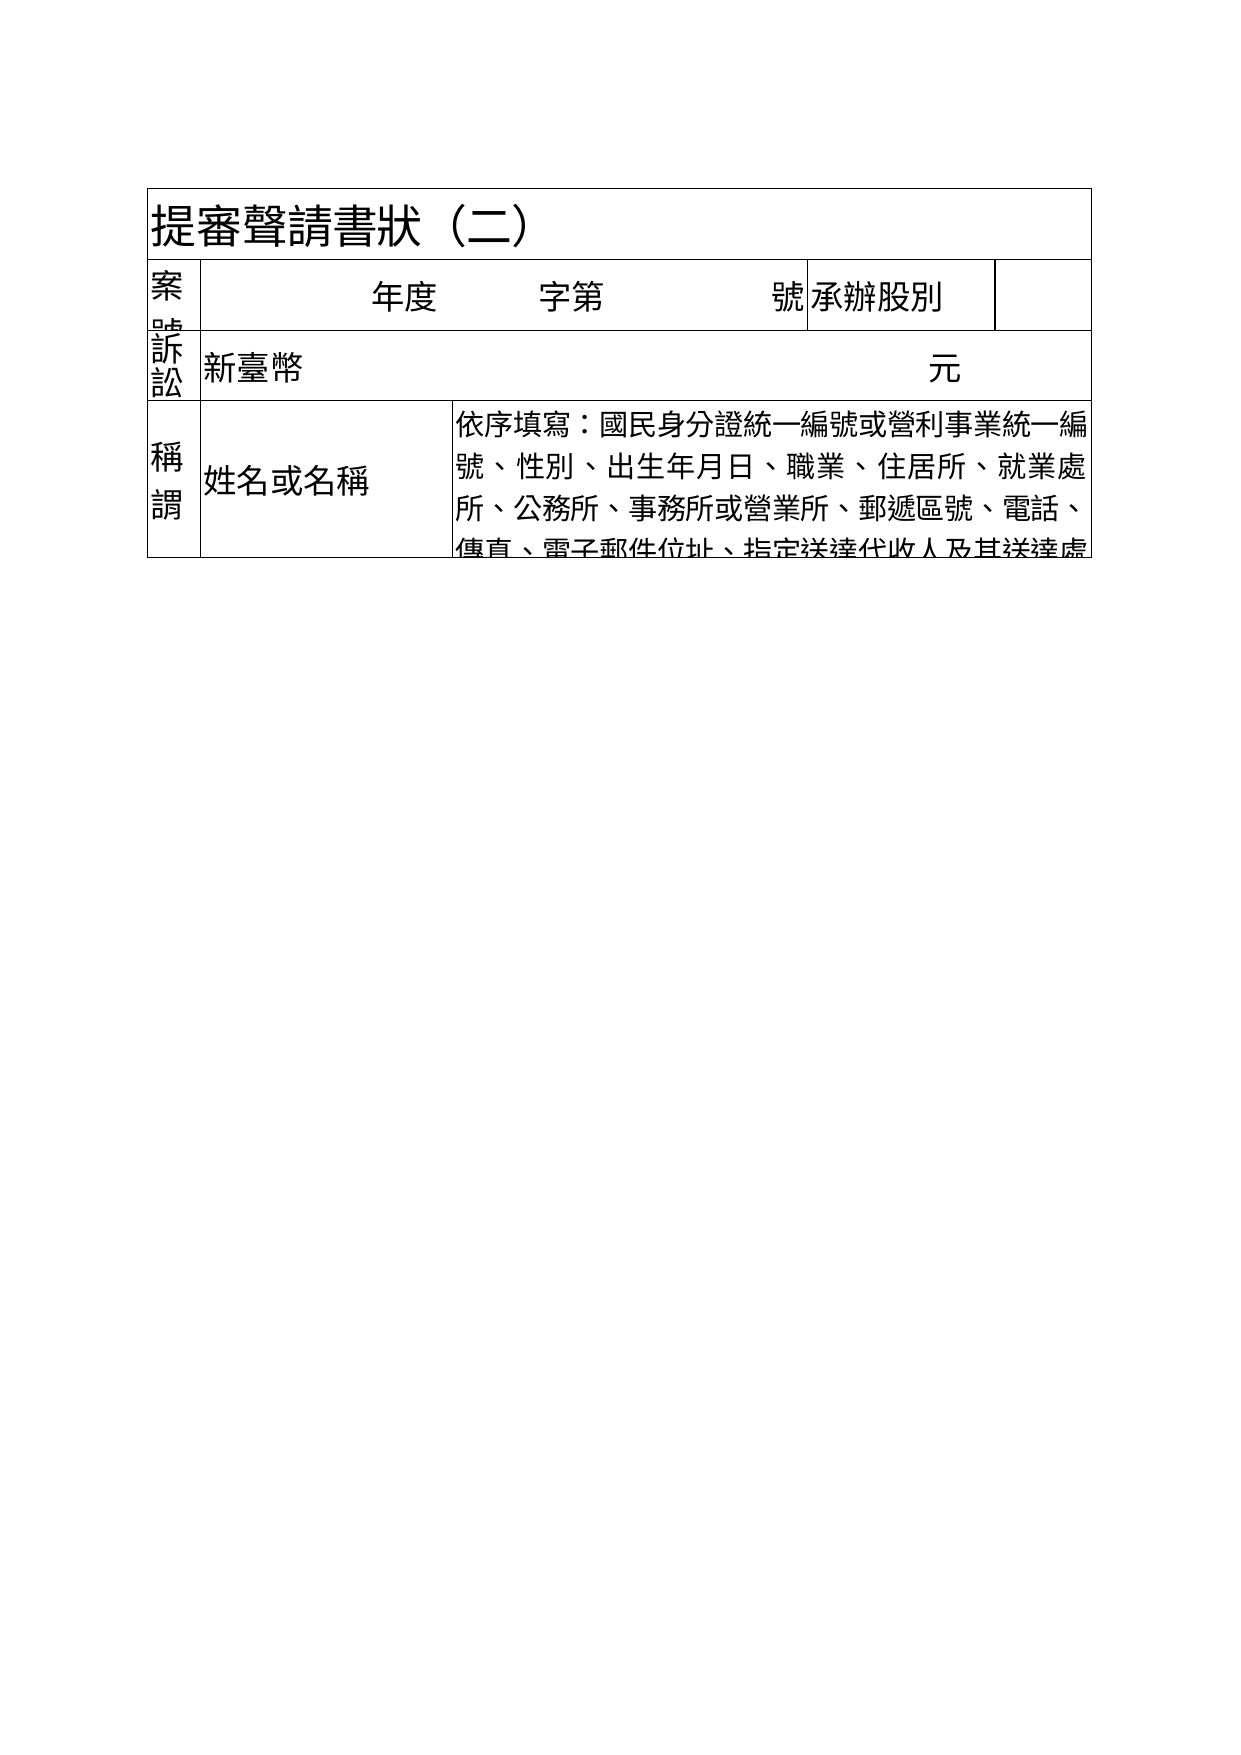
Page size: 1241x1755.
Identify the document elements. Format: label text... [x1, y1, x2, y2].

table_cell 承辦股別 [808, 260, 994, 329]
table_cell 新臺幣 元 [201, 331, 1091, 400]
table_cell 訴訟標的 金額或價額 [148, 331, 200, 400]
table_cell 案號 [148, 260, 200, 329]
table_cell 年度 字第 號 [201, 260, 807, 329]
table_cell 依序填寫：國民身分證統一編號或營利事業統一編號、性別、出生年月日、職業、住居所、就業處所、公務所、事務所或營業所、郵遞區號、電話、傳真、電子郵件位址、指定送達代收人及其送達處所。 [453, 401, 1091, 557]
table_cell 稱謂 [148, 401, 200, 557]
table_cell 姓名或名稱 [201, 401, 452, 557]
table_header 提審聲請書狀（二） [148, 189, 1091, 259]
table_cell [996, 260, 1091, 329]
